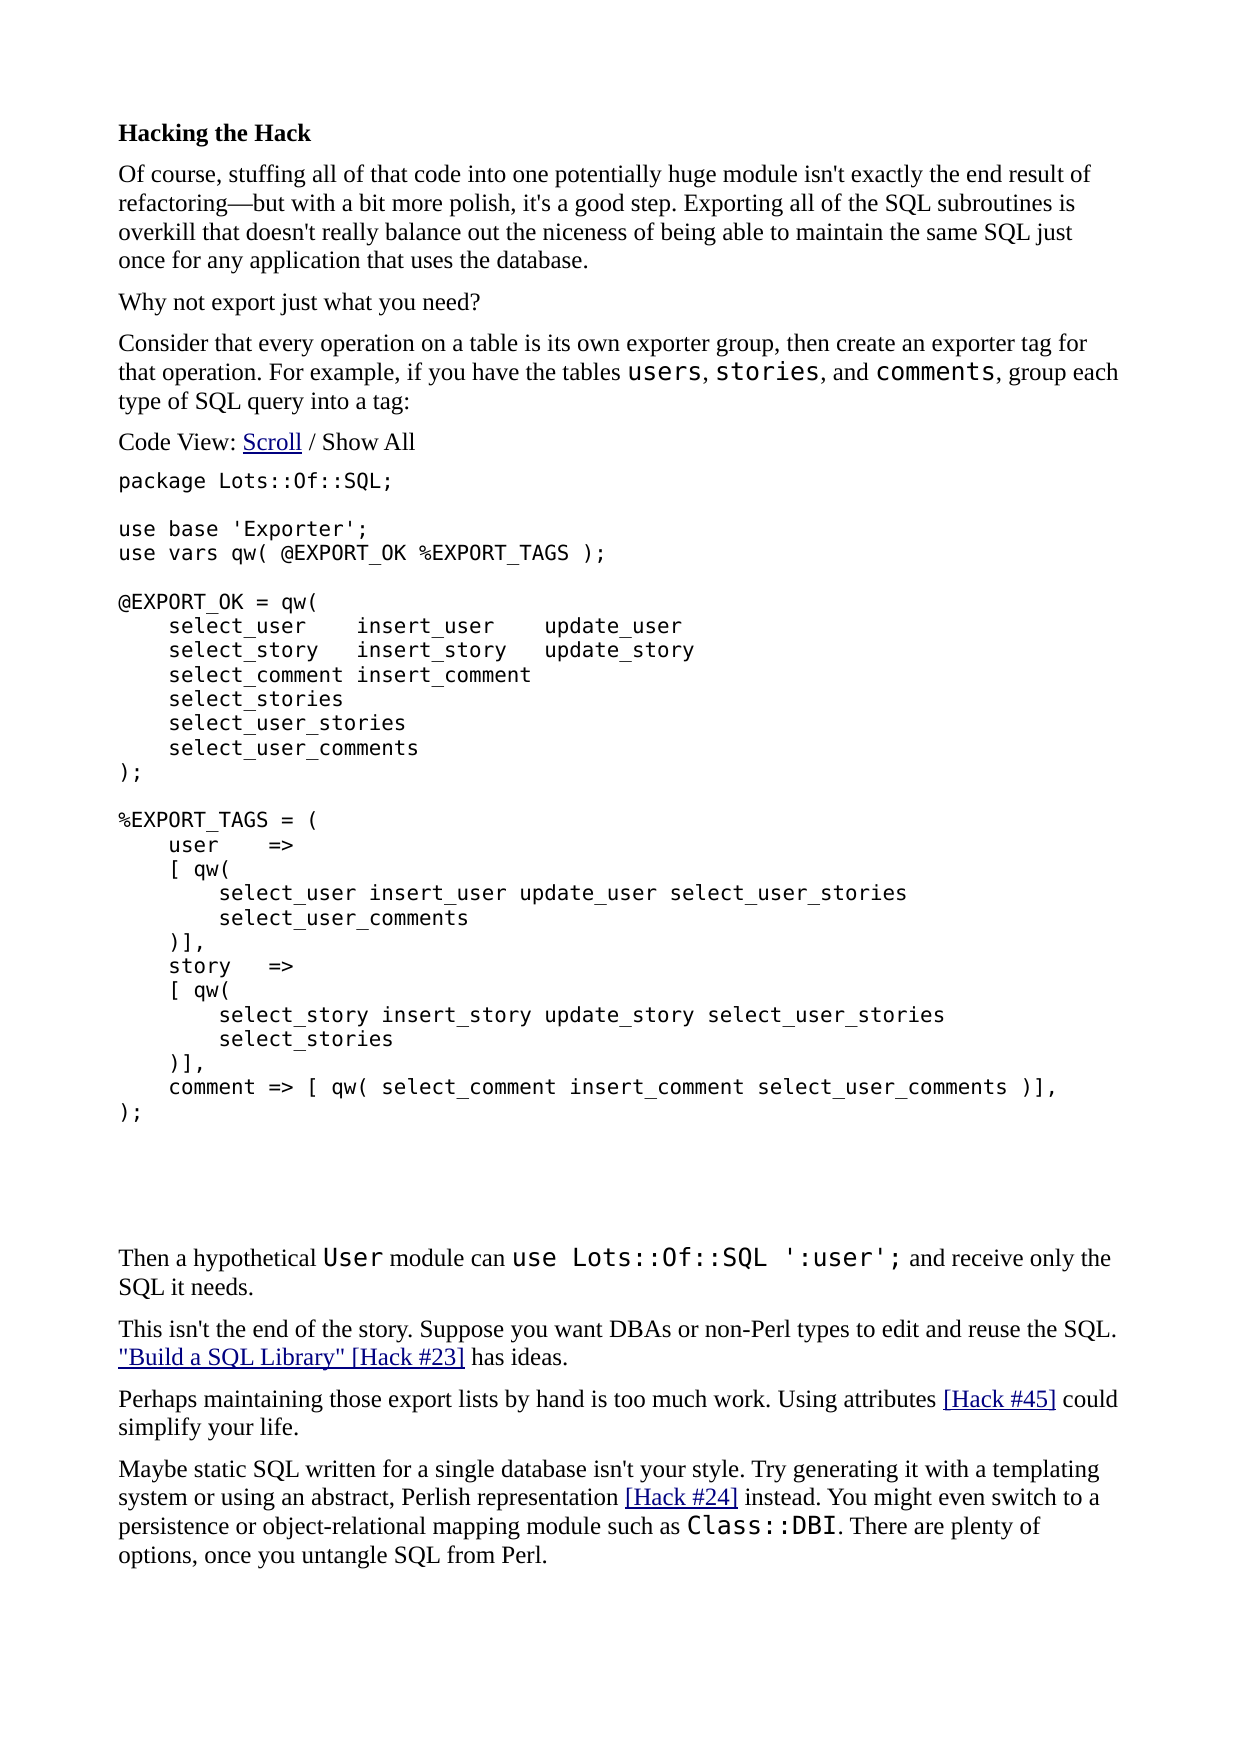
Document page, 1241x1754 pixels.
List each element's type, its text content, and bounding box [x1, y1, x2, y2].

text Of course, stuffing all of that code into one potentially huge module isn't exactly the end result of refactoring—but with a bit more polish, it's a good step. Exporting all of the SQL subroutines is overkill that doesn't really balance out the niceness of being able to maintain the same SQL just once for any application that uses the database. [118, 159, 1122, 274]
text select_user insert_user update_user select_user_stories [118, 881, 1122, 906]
text Why not export just what you need? [118, 287, 1122, 316]
subtitle Hacking the Hack [118, 118, 1122, 147]
text select_user insert_user update_user [118, 614, 1122, 638]
text select_user_comments [118, 906, 1122, 930]
text select_comment insert_comment [118, 663, 1122, 687]
text use vars qw( @EXPORT_OK %EXPORT_TAGS ); [118, 541, 1122, 566]
text select_user_comments [118, 736, 1122, 760]
text ); [118, 1100, 1122, 1124]
text use base 'Exporter'; [118, 517, 1122, 541]
text select_user_stories [118, 711, 1122, 736]
text comment => [ qw( select_comment insert_comment select_user_comments )], [118, 1075, 1122, 1100]
text Perhaps maintaining those export lists by hand is too much work. Using attributes [Hack #45] could simplify your life. [118, 1384, 1122, 1441]
text select_stories [118, 1027, 1122, 1051]
text @EXPORT_OK = qw( [118, 590, 1122, 614]
text ); [118, 760, 1122, 784]
text select_story insert_story update_story select_user_stories [118, 1003, 1122, 1027]
text This isn't the end of the story. Suppose you want DBAs or non-Perl types to edit and reuse the SQL. "Build a SQL Library" [Hack #23] has ideas. [118, 1314, 1122, 1371]
text Then a hypothetical User module can use Lots::Of::SQL ':user'; and receive only the SQL it needs. [118, 1243, 1122, 1301]
text Consider that every operation on a table is its own exporter group, then create an exporter tag for that operation. For example, if you have the tables users, stories, and comments, group each type of SQL query into a tag: [118, 328, 1122, 415]
text )], [118, 930, 1122, 954]
text Code View: Scroll / Show All [118, 427, 1122, 456]
text story => [118, 954, 1122, 978]
text select_stories [118, 687, 1122, 711]
text )], [118, 1051, 1122, 1075]
text Maybe static SQL written for a single database isn't your style. Try generating it with a templating system or using an abstract, Perlish representation [Hack #24] instead. You might even switch to a persistence or object-relational mapping module such as Class::DBI. There are plenty of options, once you untangle SQL from Perl. [118, 1454, 1122, 1569]
text select_story insert_story update_story [118, 638, 1122, 663]
text [ qw( [118, 857, 1122, 881]
text [ qw( [118, 978, 1122, 1003]
text user => [118, 833, 1122, 857]
text package Lots::Of::SQL; [118, 469, 1122, 493]
text %EXPORT_TAGS = ( [118, 808, 1122, 833]
